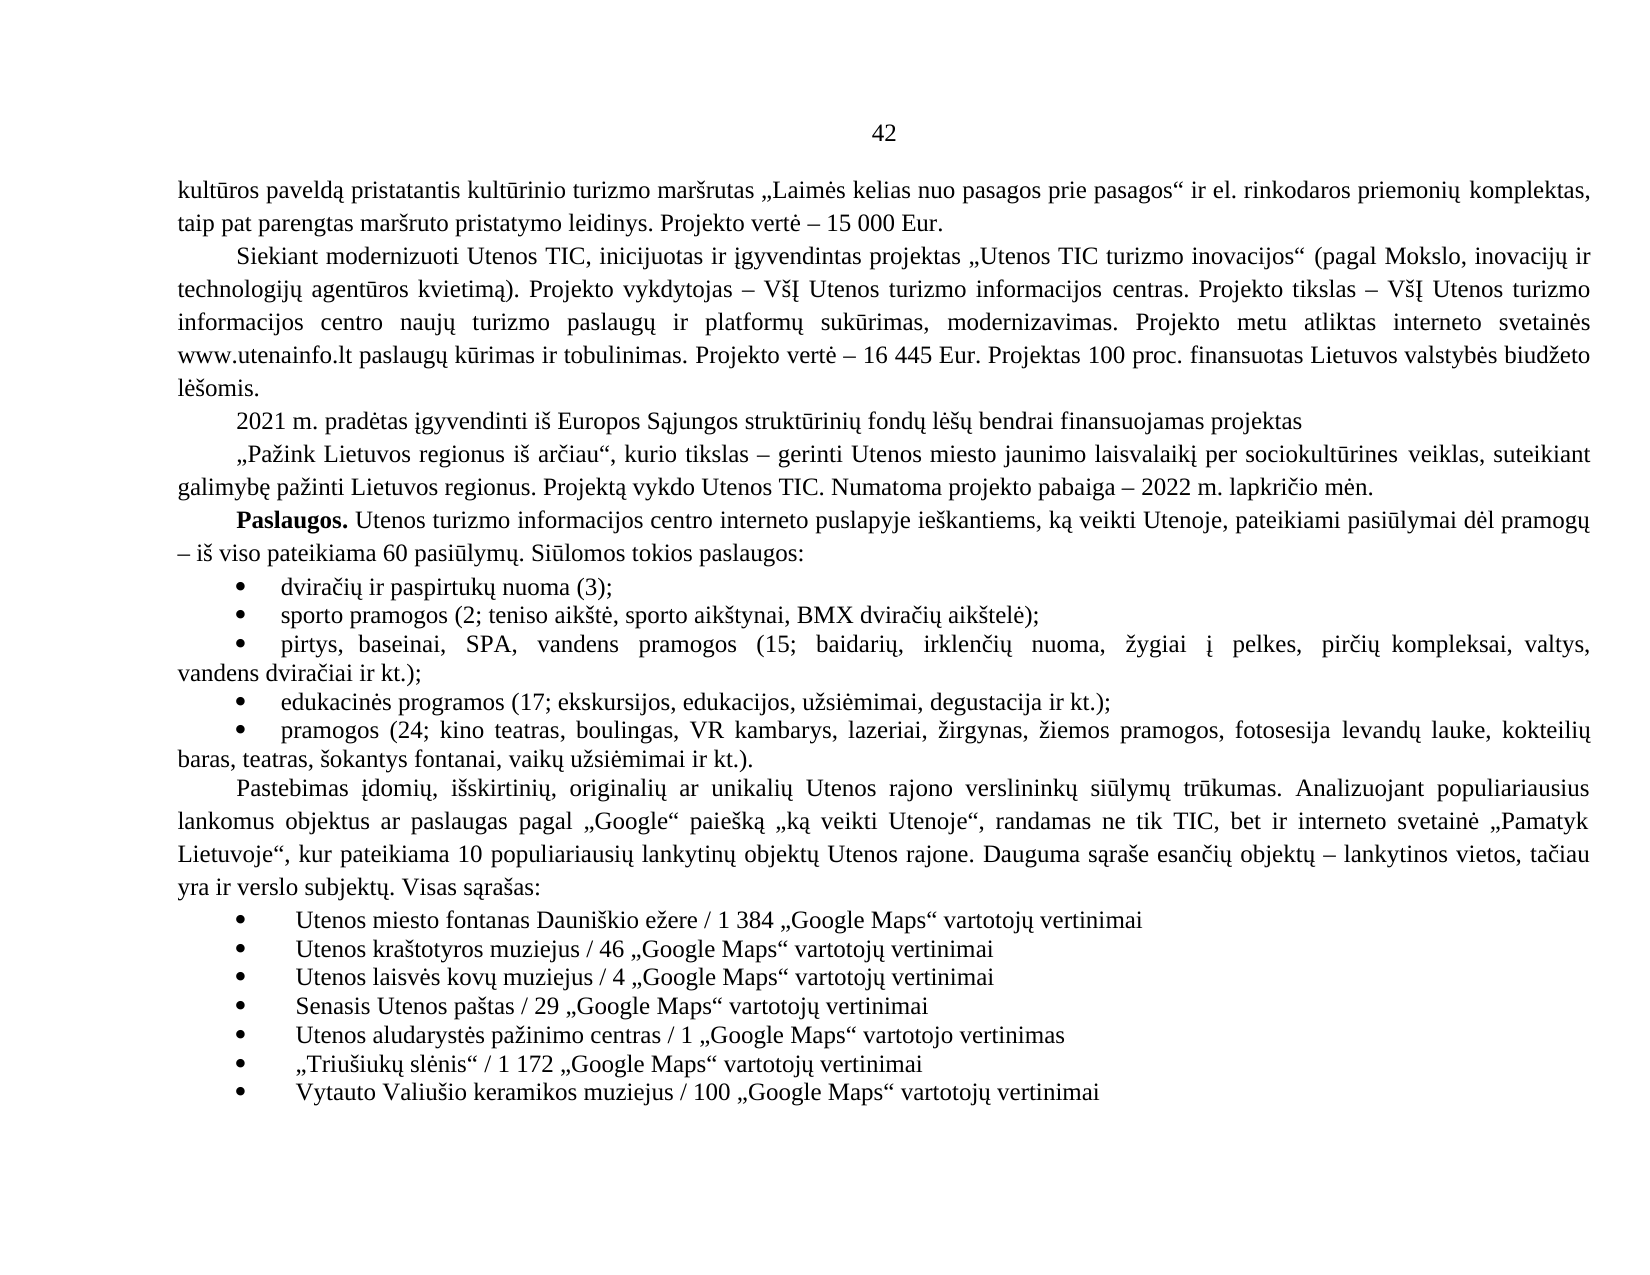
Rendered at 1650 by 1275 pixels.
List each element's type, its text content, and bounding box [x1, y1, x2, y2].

text  edukacinės programos (17; ekskursijos, edukacijos, užsiėmimai, degustacija ir kt.); [177, 687, 1591, 715]
text Pastebimas įdomių, išskirtinių, originalių ar unikalių Utenos rajono verslininkų siūlymų trūkumas. Analizuojant populiariausius lankomus objektus ar paslaugas pagal „Google“ paiešką „ką veikti Utenoje“, randamas ne tik TIC, bet ir interneto svetainė „Pamatyk Lietuvoje“, kur pateikiama 10 populiariausių lankytinų objektų Utenos rajone. Dauguma sąraše esančių objektų – lankytinos vietos, tačiau yra ir verslo subjektų. Visas sąrašas: [177, 773, 1591, 901]
text  dviračių ir paspirtukų nuoma (3); [177, 572, 1591, 600]
text  „Triušiukų slėnis“ / 1 172 „Google Maps“ vartotojų vertinimai [177, 1049, 1591, 1077]
text  sporto pramogos (2; teniso aikštė, sporto aikštynai, BMX dviračių aikštelė); [177, 600, 1591, 629]
text Siekiant modernizuoti Utenos TIC, inicijuotas ir įgyvendintas projektas „Utenos TIC turizmo inovacijos“ (pagal Mokslo, inovacijų ir technologijų agentūros kvietimą). Projekto vykdytojas – VšĮ Utenos turizmo informacijos centras. Projekto tikslas – VšĮ Utenos turizmo informacijos centro naujų turizmo paslaugų ir platformų sukūrimas, modernizavimas. Projekto metu atliktas interneto svetainės www.utenainfo.lt paslaugų kūrimas ir tobulinimas. Projekto vertė – 16 445 Eur. Projektas 100 proc. finansuotas Lietuvos valstybės biudžeto lėšomis. [177, 241, 1591, 402]
text „Pažink Lietuvos regionus iš arčiau“, kurio tikslas – gerinti Utenos miesto jaunimo laisvalaikį per sociokultūrines veiklas, suteikiant galimybę pažinti Lietuvos regionus. Projektą vykdo Utenos TIC. Numatoma projekto pabaiga – 2022 m. lapkričio mėn. [177, 439, 1591, 501]
text Paslaugos. Utenos turizmo informacijos centro interneto puslapyje ieškantiems, ką veikti Utenoje, pateikiami pasiūlymai dėl pramogų – iš viso pateikiama 60 pasiūlymų. Siūlomos tokios paslaugos: [177, 506, 1591, 567]
text  pirtys, baseinai, SPA, vandens pramogos (15; baidarių, irklenčių nuoma, žygiai į pelkes, pirčių kompleksai, valtys, vandens dviračiai ir kt.); [177, 629, 1591, 687]
text  Utenos aludarystės pažinimo centras / 1 „Google Maps“ vartotojo vertinimas [177, 1020, 1591, 1049]
text  pramogos (24; kino teatras, boulingas, VR kambarys, lazeriai, žirgynas, žiemos pramogos, fotosesija levandų lauke, kokteilių baras, teatras, šokantys fontanai, vaikų užsiėmimai ir kt.). [177, 715, 1591, 773]
text  Utenos laisvės kovų muziejus / 4 „Google Maps“ vartotojų vertinimai [177, 962, 1591, 991]
text kultūros paveldą pristatantis kultūrinio turizmo maršrutas „Laimės kelias nuo pasagos prie pasagos“ ir el. rinkodaros priemonių komplektas, taip pat parengtas maršruto pristatymo leidinys. Projekto vertė – 15 000 Eur. [177, 175, 1591, 237]
text  Senasis Utenos paštas / 29 „Google Maps“ vartotojų vertinimai [177, 991, 1591, 1020]
text 2021 m. pradėtas įgyvendinti iš Europos Sąjungos struktūrinių fondų lėšų bendrai finansuojamas projektas [177, 406, 1591, 435]
text  Utenos kraštotyros muziejus / 46 „Google Maps“ vartotojų vertinimai [177, 934, 1591, 962]
text  Utenos miesto fontanas Dauniškio ežere / 1 384 „Google Maps“ vartotojų vertinimai [177, 905, 1591, 934]
text  Vytauto Valiušio keramikos muziejus / 100 „Google Maps“ vartotojų vertinimai [177, 1077, 1591, 1106]
